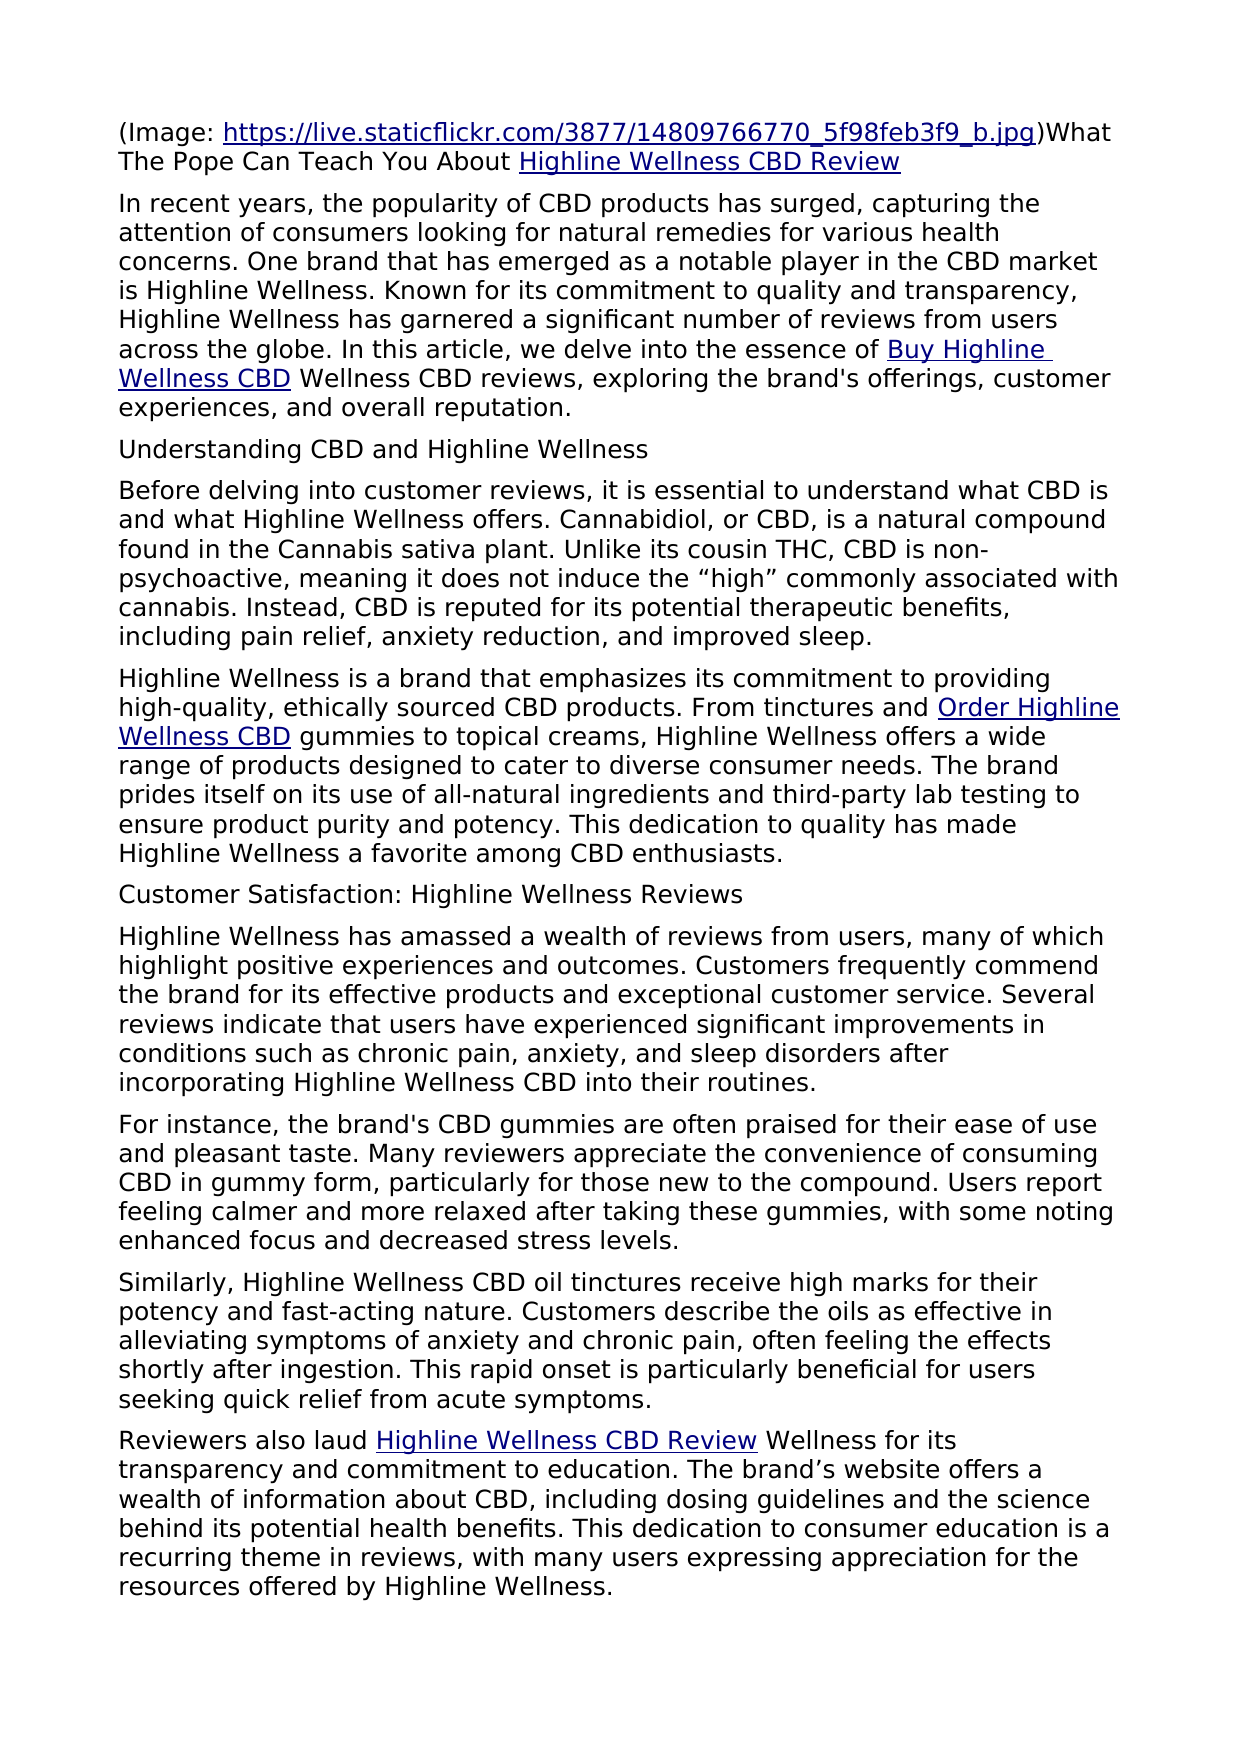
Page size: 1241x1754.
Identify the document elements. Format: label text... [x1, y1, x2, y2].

text Highline Wellness has amassed a wealth of reviews from users, many of which highlight positive experiences and outcomes. Customers frequently commend the brand for its effective products and exceptional customer service. Several reviews indicate that users have experienced significant improvements in conditions such as chronic pain, anxiety, and sleep disorders after incorporating Highline Wellness CBD into their routines. [118, 922, 1122, 1097]
text For instance, the brand's CBD gummies are often praised for their ease of use and pleasant taste. Many reviewers appreciate the convenience of consuming CBD in gummy form, particularly for those new to the compound. Users report feeling calmer and more relaxed after taking these gummies, with some noting enhanced focus and decreased stress levels. [118, 1110, 1122, 1256]
text Highline Wellness is a brand that emphasizes its commitment to providing high-quality, ethically sourced CBD products. From tinctures and Order Highline Wellness CBD gummies to topical creams, Highline Wellness offers a wide range of products designed to cater to diverse consumer needs. The brand prides itself on its use of all-natural ingredients and third-party lab testing to ensure product purity and potency. This dedication to quality has made Highline Wellness a favorite among CBD enthusiasts. [118, 664, 1122, 868]
text Customer Satisfaction: Highline Wellness Reviews [118, 881, 1122, 910]
text Before delving into customer reviews, it is essential to understand what CBD is and what Highline Wellness offers. Cannabidiol, or CBD, is a natural compound found in the Cannabis sativa plant. Unlike its cousin THC, CBD is non-psychoactive, meaning it does not induce the “high” commonly associated with cannabis. Instead, CBD is reputed for its potential therapeutic benefits, including pain relief, anxiety reduction, and improved sleep. [118, 476, 1122, 651]
text Reviewers also laud Highline Wellness CBD Review Wellness for its transparency and commitment to education. The brand’s website offers a wealth of information about CBD, including dosing guidelines and the science behind its potential health benefits. This dedication to consumer education is a recurring theme in reviews, with many users expressing appreciation for the resources offered by Highline Wellness. [118, 1426, 1122, 1601]
text In recent years, the popularity of CBD products has surged, capturing the attention of consumers looking for natural remedies for various health concerns. One brand that has emerged as a notable player in the CBD market is Highline Wellness. Known for its commitment to quality and transparency, Highline Wellness has garnered a significant number of reviews from users across the globe. In this article, we delve into the essence of Buy Highline Wellness CBD Wellness CBD reviews, exploring the brand's offerings, customer experiences, and overall reputation. [118, 189, 1122, 422]
text Understanding CBD and Highline Wellness [118, 435, 1122, 464]
text (Image: https://live.staticflickr.com/3877/14809766770_5f98feb3f9_b.jpg)What The Pope Can Teach You About Highline Wellness CBD Review [118, 118, 1122, 176]
text Similarly, Highline Wellness CBD oil tinctures receive high marks for their potency and fast-acting nature. Customers describe the oils as effective in alleviating symptoms of anxiety and chronic pain, often feeling the effects shortly after ingestion. This rapid onset is particularly beneficial for users seeking quick relief from acute symptoms. [118, 1268, 1122, 1414]
